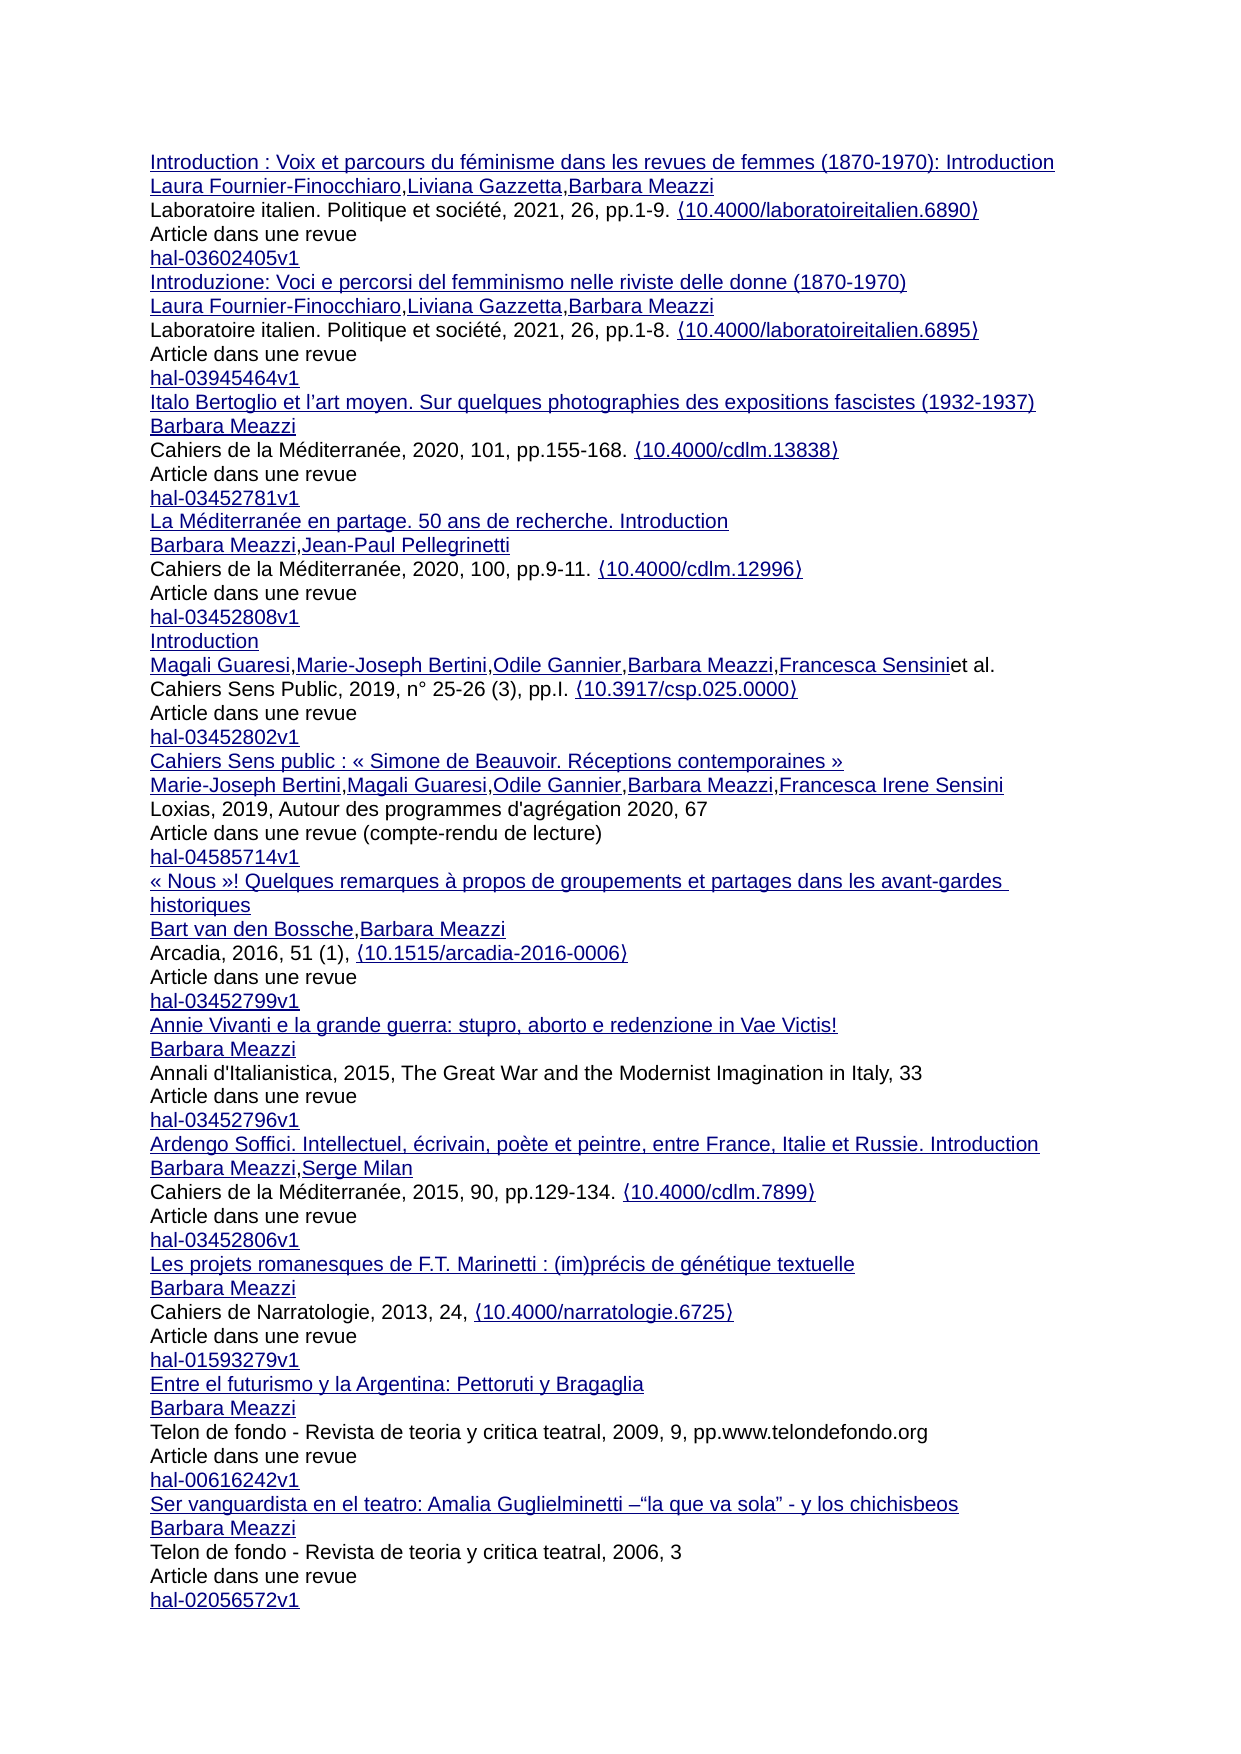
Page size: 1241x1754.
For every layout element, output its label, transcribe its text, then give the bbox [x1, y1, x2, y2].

table_cell Annie Vivanti e la grande guerra: stupro, aborto e redenzione in Vae Victis! Barbara Meazzi Annali d'Italianistica, 2015, The Great War and the Modernist Imagination in Italy, 33 Article dans une revue hal-03452796v1 [150, 1013, 1090, 1132]
table_cell Cahiers Sens public : « Simone de Beauvoir. Réceptions contemporaines » Marie-Joseph Bertini,Magali Guaresi,Odile Gannier,Barbara Meazzi,Francesca Irene Sensini Loxias, 2019, Autour des programmes d'agrégation 2020, 67 Article dans une revue (compte-rendu de lecture) hal-04585714v1 [150, 749, 1090, 869]
table_cell Introduction Magali Guaresi,Marie-Joseph Bertini,Odile Gannier,Barbara Meazzi,Francesca Sensiniet al. Cahiers Sens Public, 2019, n° 25-26 (3), pp.I. ⟨10.3917/csp.025.0000⟩ Article dans une revue hal-03452802v1 [150, 629, 1090, 749]
table_cell Italo Bertoglio et l’art moyen. Sur quelques photographies des expositions fascistes (1932-1937) Barbara Meazzi Cahiers de la Méditerranée, 2020, 101, pp.155-168. ⟨10.4000/cdlm.13838⟩ Article dans une revue hal-03452781v1 [150, 390, 1090, 509]
table_cell Les projets romanesques de F.T. Marinetti : (im)précis de génétique textuelle Barbara Meazzi Cahiers de Narratologie, 2013, 24, ⟨10.4000/narratologie.6725⟩ Article dans une revue hal-01593279v1 [150, 1252, 1090, 1372]
table_cell La Méditerranée en partage. 50 ans de recherche. Introduction Barbara Meazzi,Jean-Paul Pellegrinetti Cahiers de la Méditerranée, 2020, 100, pp.9-11. ⟨10.4000/cdlm.12996⟩ Article dans une revue hal-03452808v1 [150, 509, 1090, 629]
table_cell Introduzione: Voci e percorsi del femminismo nelle riviste delle donne (1870-1970) Laura Fournier-Finocchiaro,Liviana Gazzetta,Barbara Meazzi Laboratoire italien. Politique et société, 2021, 26, pp.1-8. ⟨10.4000/laboratoireitalien.6895⟩ Article dans une revue hal-03945464v1 [150, 270, 1090, 389]
table_cell Ardengo Soffici. Intellectuel, écrivain, poète et peintre, entre France, Italie et Russie. Introduction Barbara Meazzi,Serge Milan Cahiers de la Méditerranée, 2015, 90, pp.129-134. ⟨10.4000/cdlm.7899⟩ Article dans une revue hal-03452806v1 [150, 1132, 1090, 1252]
table_cell Introduction : Voix et parcours du féminisme dans les revues de femmes (1870-1970): Introduction Laura Fournier-Finocchiaro,Liviana Gazzetta,Barbara Meazzi Laboratoire italien. Politique et société, 2021, 26, pp.1-9. ⟨10.4000/laboratoireitalien.6890⟩ Article dans une revue hal-03602405v1 [150, 150, 1090, 270]
table_cell Ser vanguardista en el teatro: Amalia Guglielminetti –“la que va sola” - y los chichisbeos Barbara Meazzi Telon de fondo - Revista de teoria y critica teatral, 2006, 3 Article dans une revue hal-02056572v1 [150, 1492, 1090, 1611]
table_cell Entre el futurismo y la Argentina: Pettoruti y Bragaglia Barbara Meazzi Telon de fondo - Revista de teoria y critica teatral, 2009, 9, pp.www.telondefondo.org Article dans une revue hal-00616242v1 [150, 1372, 1090, 1492]
table_cell « Nous »! Quelques remarques à propos de groupements et partages dans les avant-gardes historiques Bart van den Bossche,Barbara Meazzi Arcadia, 2016, 51 (1), ⟨10.1515/arcadia-2016-0006⟩ Article dans une revue hal-03452799v1 [150, 869, 1090, 1012]
